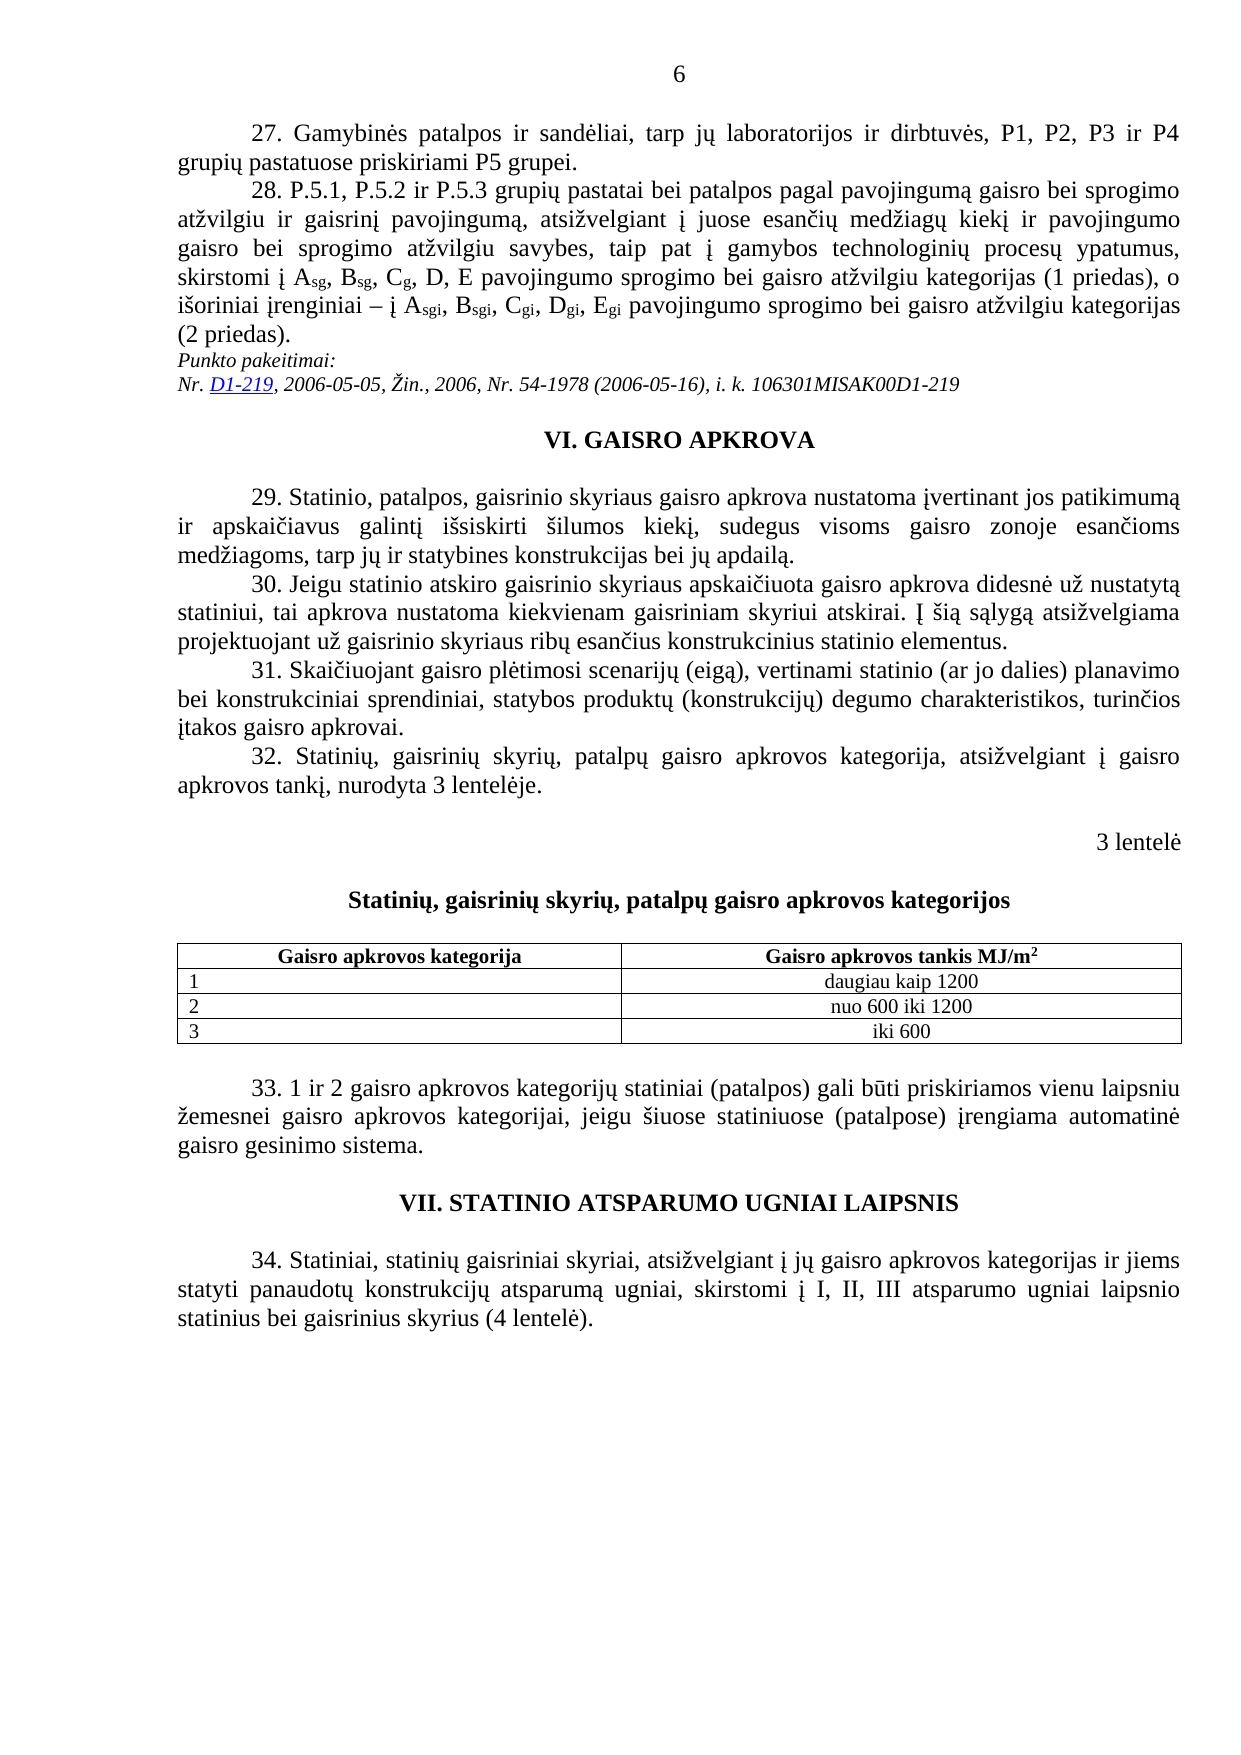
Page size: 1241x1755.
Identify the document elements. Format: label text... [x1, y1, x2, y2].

table_cell nuo 600 iki 1200 [622, 994, 1181, 1018]
text 27. Gamybinės patalpos ir sandėliai, tarp jų laboratorijos ir dirbtuvės, P1, P2, P3 ir P4 grupių pastatuose priskiriami P5 grupei. [177, 118, 1181, 176]
text 31. Skaičiuojant gaisro plėtimosi scenarijų (eigą), vertinami statinio (ar jo dalies) planavimo bei konstrukciniai sprendiniai, statybos produktų (konstrukcijų) degumo charakteristikos, turinčios įtakos gaisro apkrovai. [177, 655, 1181, 741]
table_cell iki 600 [622, 1019, 1181, 1043]
text 3 lentelė [177, 827, 1181, 856]
text 34. Statiniai, statinių gaisriniai skyriai, atsižvelgiant į jų gaisro apkrovos kategorijas ir jiems statyti panaudotų konstrukcijų atsparumą ugniai, skirstomi į I, II, III atsparumo ugniai laipsnio statinius bei gaisrinius skyrius (4 lentelė). [177, 1245, 1181, 1331]
text 32. Statinių, gaisrinių skyrių, patalpų gaisro apkrovos kategorija, atsižvelgiant į gaisro apkrovos tankį, nurodyta 3 lentelėje. [177, 741, 1181, 799]
text VI. GAISRO APKROVA [177, 425, 1181, 454]
text Punkto pakeitimai: [177, 348, 1181, 372]
table_header Gaisro apkrovos tankis MJ/m2 [622, 944, 1181, 968]
text VII. STATINIO ATSPARUMO UGNIAI LAIPSNIS [177, 1188, 1181, 1216]
text 28. P.5.1, P.5.2 ir P.5.3 grupių pastatai bei patalpos pagal pavojingumą gaisro bei sprogimo atžvilgiu ir gaisrinį pavojingumą, atsižvelgiant į juose esančių medžiagų kiekį ir pavojingumo gaisro bei sprogimo atžvilgiu savybes, taip pat į gamybos technologinių procesų ypatumus, skirstomi į Asg, Bsg, Cg, D, E pavojingumo sprogimo bei gaisro atžvilgiu kategorijas (1 priedas), o išoriniai įrenginiai – į Asgi, Bsgi, Cgi, Dgi, Egi pavojingumo sprogimo bei gaisro atžvilgiu kategorijas (2 priedas). [177, 176, 1181, 348]
table_cell 1 [178, 969, 621, 993]
text Nr. D1-219, 2006-05-05, Žin., 2006, Nr. 54-1978 (2006-05-16), i. k. 106301MISAK00D1-219 [177, 372, 1181, 396]
table_cell 3 [178, 1019, 621, 1043]
table_cell 2 [178, 994, 621, 1018]
table_header Gaisro apkrovos kategorija [178, 944, 621, 968]
table_cell daugiau kaip 1200 [622, 969, 1181, 993]
text 29. Statinio, patalpos, gaisrinio skyriaus gaisro apkrova nustatoma įvertinant jos patikimumą ir apskaičiavus galintį išsiskirti šilumos kiekį, sudegus visoms gaisro zonoje esančioms medžiagoms, tarp jų ir statybines konstrukcijas bei jų apdailą. [177, 482, 1181, 569]
text Statinių, gaisrinių skyrių, patalpų gaisro apkrovos kategorijos [177, 885, 1181, 914]
text 33. 1 ir 2 gaisro apkrovos kategorijų statiniai (patalpos) gali būti priskiriamos vienu laipsniu žemesnei gaisro apkrovos kategorijai, jeigu šiuose statiniuose (patalpose) įrengiama automatinė gaisro gesinimo sistema. [177, 1073, 1181, 1159]
text 30. Jeigu statinio atskiro gaisrinio skyriaus apskaičiuota gaisro apkrova didesnė už nustatytą statiniui, tai apkrova nustatoma kiekvienam gaisriniam skyriui atskirai. Į šią sąlygą atsižvelgiama projektuojant už gaisrinio skyriaus ribų esančius konstrukcinius statinio elementus. [177, 569, 1181, 655]
